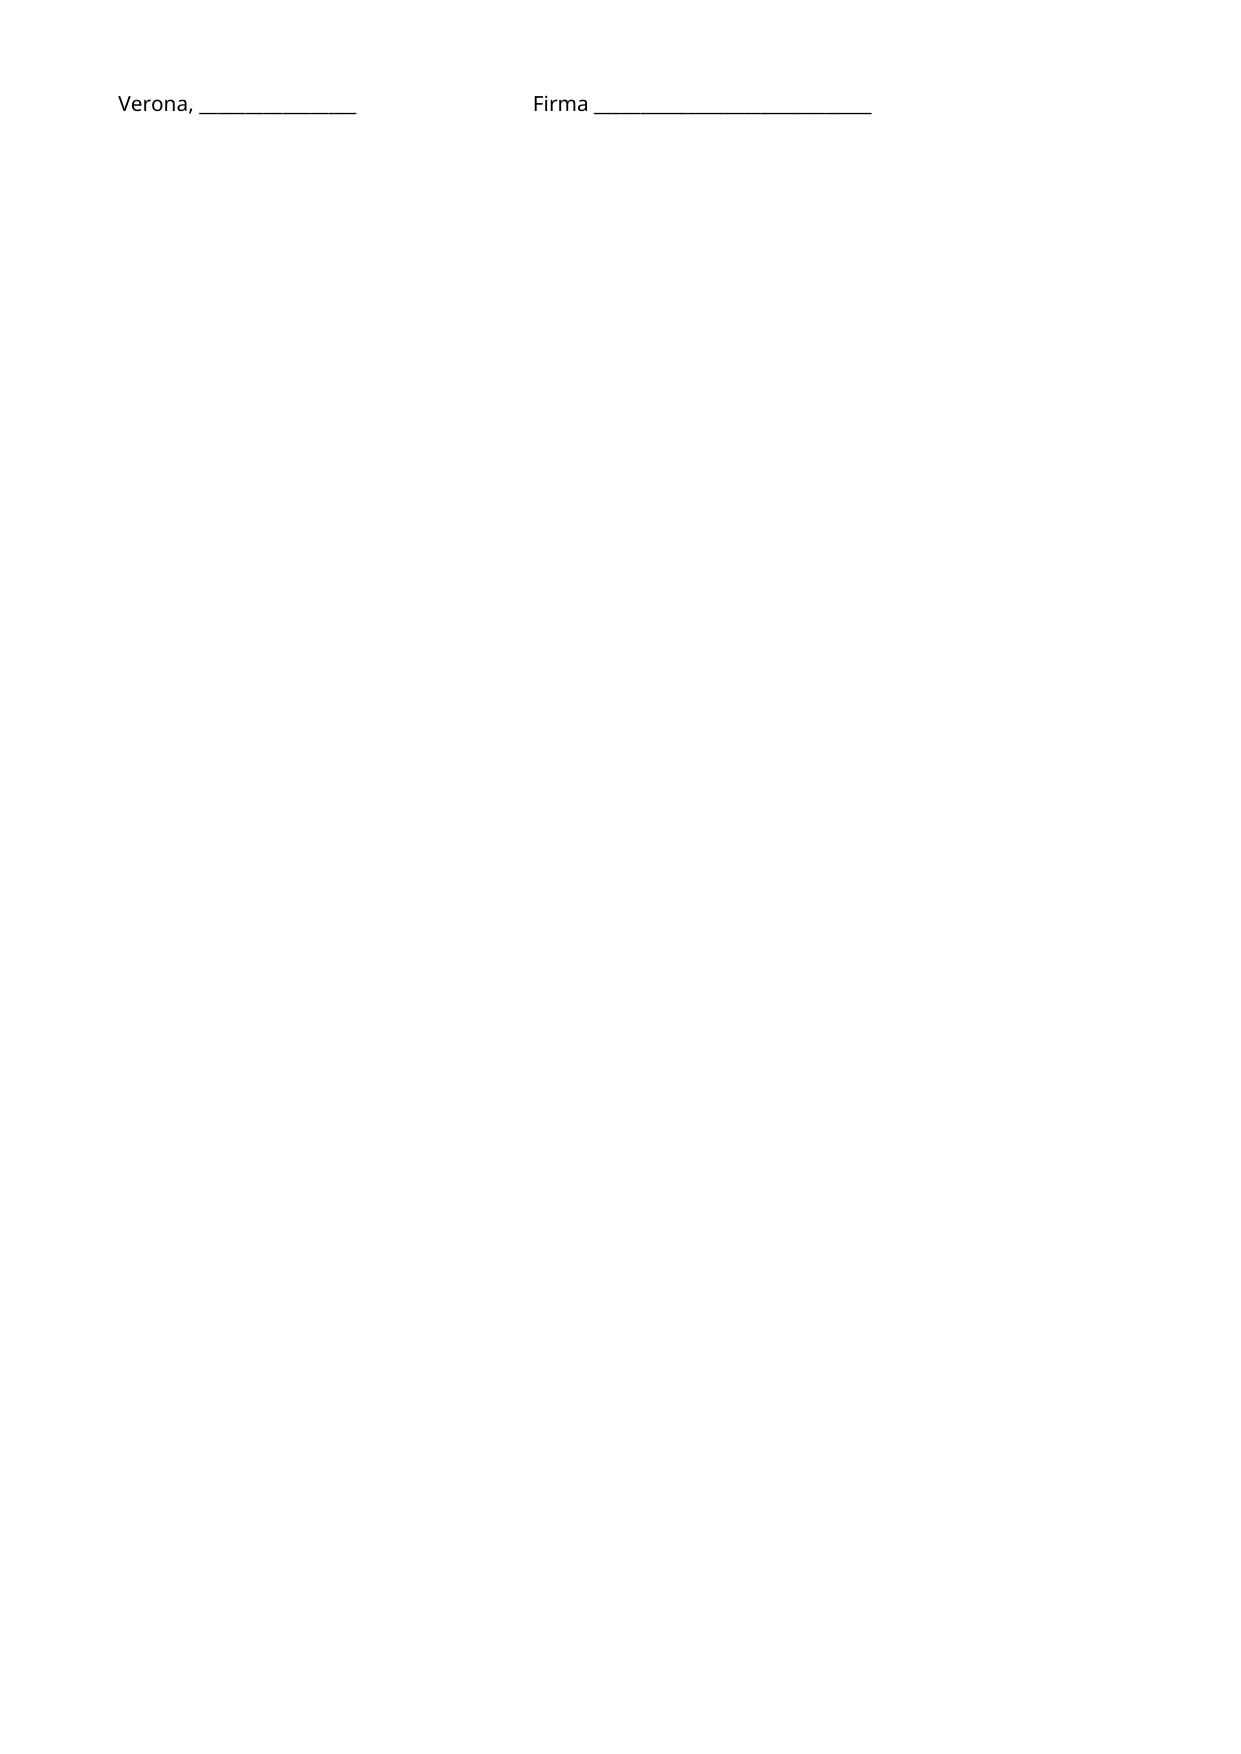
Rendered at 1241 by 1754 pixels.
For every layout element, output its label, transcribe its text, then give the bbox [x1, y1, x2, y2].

text Verona, _________________ Firma ______________________________ [118, 89, 1157, 117]
